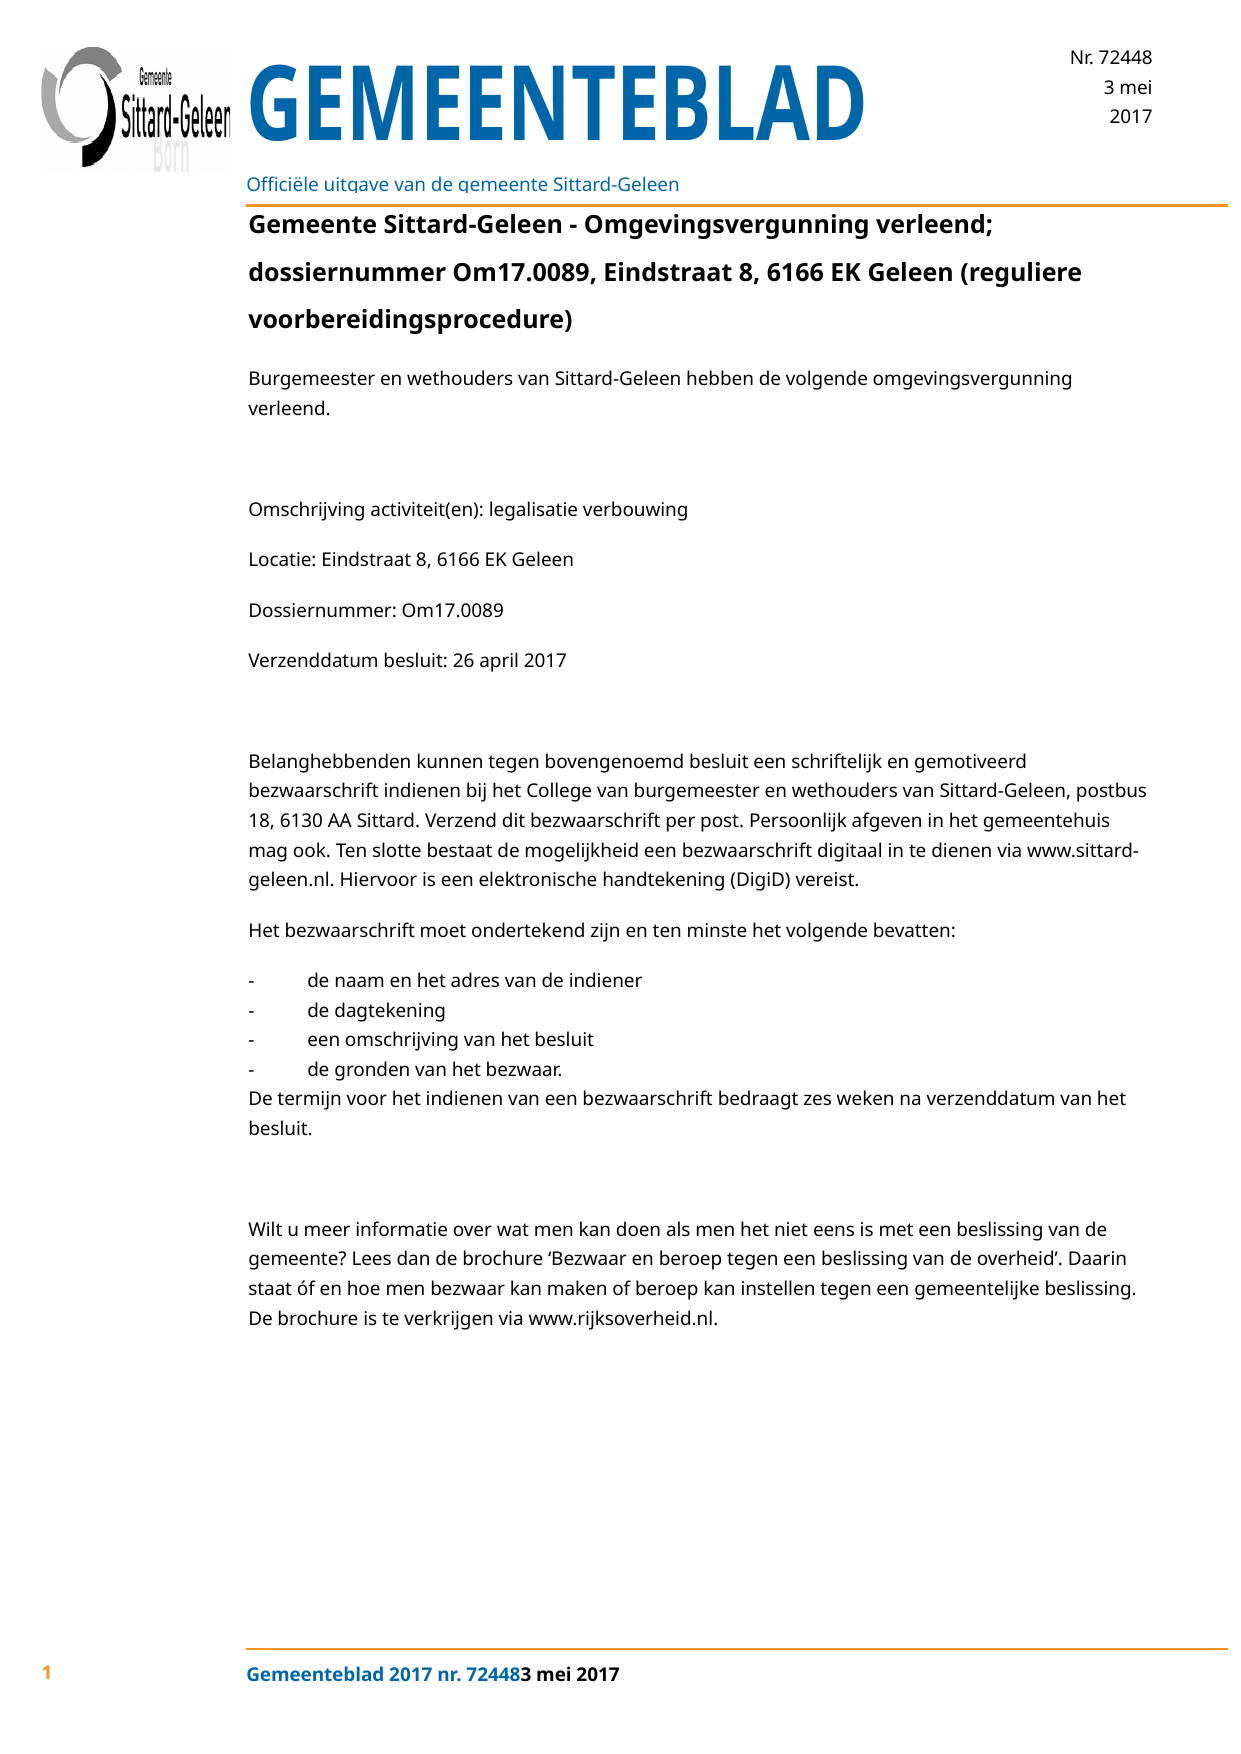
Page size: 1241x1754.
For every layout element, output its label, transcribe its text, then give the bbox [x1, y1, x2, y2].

picture [41, 47, 231, 172]
text Gemeente Sittard-Geleen - Omgevingsvergunning verleend; dossiernummer Om17.0089, Eindstraat 8, 6166 EK Geleen (reguliere voorbereidingsprocedure) [248, 207, 1152, 336]
text Omschrijving activiteit(en): legalisatie verbouwing [248, 496, 1152, 522]
text Belanghebbenden kunnen tegen bovengenoemd besluit een schriftelijk en gemotiveerd bezwaarschrift indienen bij het College van burgemeester en wethouders van Sittard-Geleen, postbus 18, 6130 AA Sittard. Verzend dit bezwaarschrift per post. Persoonlijk afgeven in het gemeentehuis mag ook. Ten slotte bestaat de mogelijkheid een bezwaarschrift digitaal in te dienen via www.sittard-geleen.nl. Hiervoor is een elektronische handtekening (DigiD) vereist. [248, 748, 1152, 892]
list de gronden van het bezwaar. [248, 1056, 1152, 1082]
list de naam en het adres van de indiener [248, 967, 1152, 993]
text Dossiernummer: Om17.0089 [248, 597, 1152, 622]
text Burgemeester en wethouders van Sittard-Geleen hebben de volgende omgevingsvergunning verleend. [248, 366, 1152, 421]
text Verzenddatum besluit: 26 april 2017 [248, 647, 1152, 673]
text De termijn voor het indienen van een bezwaarschrift bedraagt zes weken na verzenddatum van het besluit. [248, 1086, 1152, 1141]
text Wilt u meer informatie over wat men kan doen als men het niet eens is met een beslissing van de gemeente? Lees dan de brochure ‘Bezwaar en beroep tegen een beslissing van de overheid’. Daarin staat óf en hoe men bezwaar kan maken of beroep kan instellen tegen een gemeentelijke beslissing. De brochure is te verkrijgen via www.rijksoverheid.nl. [248, 1216, 1152, 1330]
text Het bezwaarschrift moet ondertekend zijn en ten minste het volgende bevatten: [248, 917, 1152, 942]
list een omschrijving van het besluit [248, 1026, 1152, 1052]
list de dagtekening [248, 997, 1152, 1022]
text Locatie: Eindstraat 8, 6166 EK Geleen [248, 546, 1152, 572]
